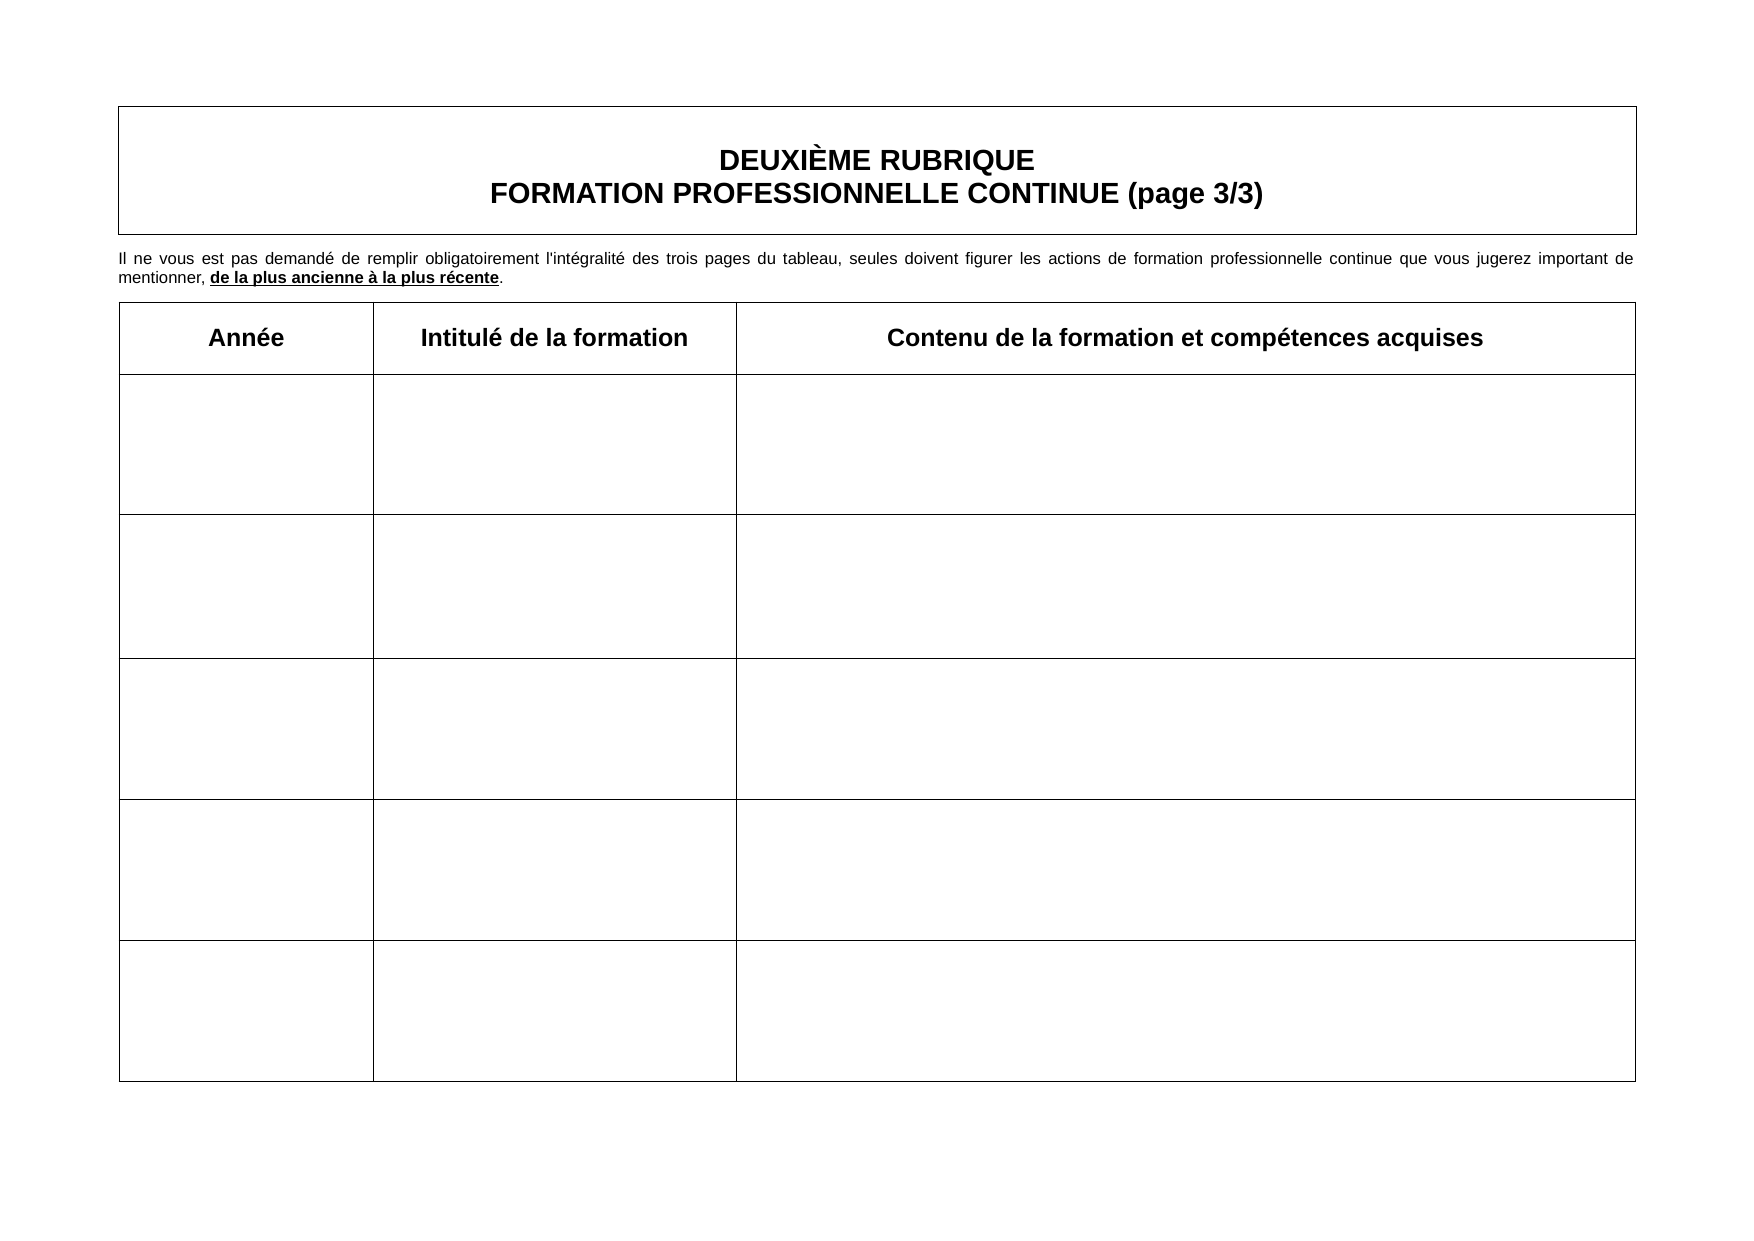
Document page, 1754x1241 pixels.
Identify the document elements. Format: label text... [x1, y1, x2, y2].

table_cell [737, 941, 1635, 1081]
table_cell [374, 375, 736, 514]
table_cell [737, 800, 1635, 940]
table_cell [120, 941, 373, 1081]
table_header Contenu de la formation et compétences acquises [737, 303, 1635, 373]
table_cell [120, 800, 373, 940]
text FORMATION PROFESSIONNELLE CONTINUE (page 3/3) [119, 173, 1636, 210]
table_header Intitulé de la formation [374, 303, 736, 373]
table_cell [374, 941, 736, 1081]
table_cell [120, 515, 373, 658]
table_cell [374, 515, 736, 658]
table_cell [737, 659, 1635, 799]
text DEUXIÈME RUBRIQUE [119, 140, 1636, 173]
table_cell [374, 800, 736, 940]
table_cell [737, 375, 1635, 514]
table_cell [737, 515, 1635, 658]
table_cell [120, 375, 373, 514]
table_cell [374, 659, 736, 799]
table_cell [120, 659, 373, 799]
text Il ne vous est pas demandé de remplir obligatoirement l'intégralité des trois pages du tableau, seules doivent figurer les actions de formation professionnelle continue que vous jugerez important de mentionner, de la plus ancienne à la plus récente. [118, 249, 1636, 287]
table_header Année [120, 303, 373, 373]
